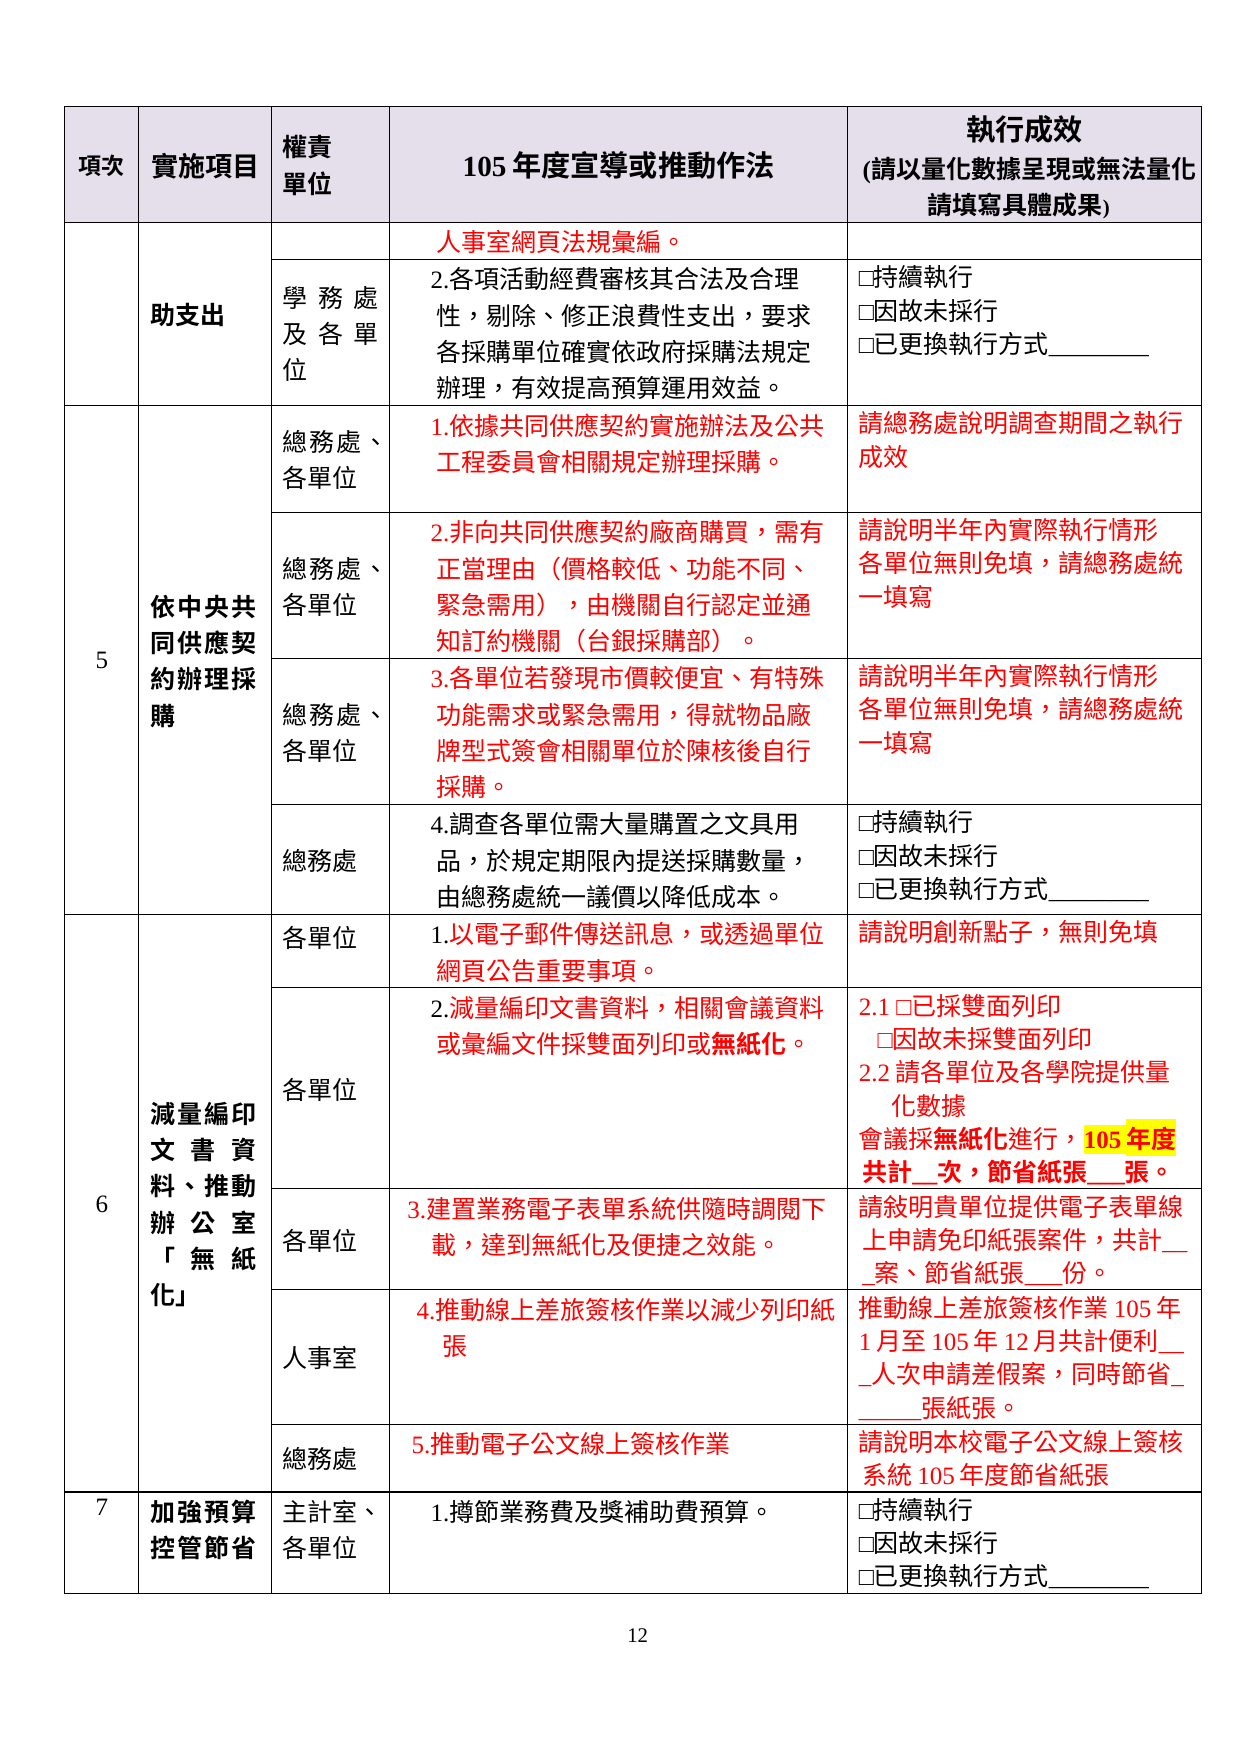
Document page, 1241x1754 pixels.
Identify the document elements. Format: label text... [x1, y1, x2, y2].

table_cell 5 [65, 406, 138, 914]
table_cell 請說明半年內實際執行情形 各單位無則免填，請總務處統一填寫 [848, 659, 1201, 804]
table_cell 總務處、各單位 [272, 513, 389, 658]
table_cell 3.建置業務電子表單系統供隨時調閱下載，達到無紙化及便捷之效能。 [390, 1189, 847, 1289]
table_cell 總務處 [272, 805, 389, 914]
table_cell 請敍明貴單位提供電子表單線上申請免印紙張案件，共計___案、節省紙張___份。 [848, 1189, 1201, 1289]
table_cell 請說明本校電子公文線上簽核系統105年度節省紙張 [848, 1425, 1201, 1491]
table_cell 5.推動電子公文線上簽核作業 [390, 1425, 847, 1491]
table_cell 減量編印文書資料、推動辦公室「無紙化」 [139, 915, 271, 1491]
table_cell [65, 223, 138, 405]
table_cell □持續執行 □因故未採行 □已更換執行方式________ [848, 1493, 1201, 1592]
table_cell 各單位 [272, 1189, 389, 1289]
table_cell 撙節業務費及獎補助費預算。 [390, 1493, 847, 1592]
table_cell 學務處及各單位 [272, 260, 389, 405]
table_cell □持續執行 □因故未採行 □已更換執行方式________ [848, 260, 1201, 405]
table_cell [272, 223, 389, 259]
table_cell 7 [65, 1493, 138, 1592]
table_cell 總務處 [272, 1425, 389, 1491]
table_header 實施項目 [139, 107, 271, 222]
table_cell 各項活動經費審核其合法及合理性，剔除、修正浪費性支出，要求各採購單位確實依政府採購法規定辦理，有效提高預算運用效益。 [390, 260, 847, 405]
table_cell 總務處、各單位 [272, 659, 389, 804]
table_cell 各單位若發現市價較便宜、有特殊功能需求或緊急需用，得就物品廠牌型式簽會相關單位於陳核後自行採購。 [390, 659, 847, 804]
table_cell 依據共同供應契約實施辦法及公共工程委員會相關規定辦理採購。 [390, 406, 847, 512]
table_cell 調查各單位需大量購置之文具用品，於規定期限內提送採購數量，由總務處統一議價以降低成本。 [390, 805, 847, 914]
table_cell 加強預算控管節省 [139, 1493, 271, 1592]
table_header 項次 [65, 107, 138, 222]
table_cell 2.1 □已採雙面列印 □因故未採雙面列印 2.2請各單位及各學院提供量化數據 會議採無紙化進行，105年度共計__次，節省紙張___張。 [848, 988, 1201, 1188]
table_cell 以電子郵件傳送訊息，或透過單位網頁公告重要事項。 [390, 915, 847, 987]
table_cell 各單位 [272, 988, 389, 1188]
table_cell 請說明半年內實際執行情形 各單位無則免填，請總務處統一填寫 [848, 513, 1201, 658]
table_cell □持續執行 □因故未採行 □已更換執行方式________ [848, 805, 1201, 914]
table_cell 助支出 [139, 223, 271, 405]
table_cell 各單位 [272, 915, 389, 987]
table_cell 人事室網頁法規彙編。 [390, 223, 847, 259]
table_header 執行成效 (請以量化數據呈現或無法量化請填寫具體成果) [848, 107, 1201, 222]
table_cell 減量編印文書資料，相關會議資料或彙編文件採雙面列印或無紙化。 [390, 988, 847, 1188]
table_cell 依中央共同供應契約辦理採購 [139, 406, 271, 914]
table_cell [848, 223, 1201, 259]
table_cell 請說明創新點子，無則免填 [848, 915, 1201, 987]
table_cell 4.推動線上差旅簽核作業以減少列印紙張 [390, 1290, 847, 1424]
table_cell 主計室、 各單位 [272, 1493, 389, 1592]
table_header 105年度宣導或推動作法 [390, 107, 847, 222]
table_header 權責 單位 [272, 107, 389, 222]
table_cell 6 [65, 915, 138, 1491]
table_cell 非向共同供應契約廠商購買，需有正當理由（價格較低、功能不同、緊急需用），由機關自行認定並通知訂約機關（台銀採購部）。 [390, 513, 847, 658]
table_cell 請總務處說明調查期間之執行成效 [848, 406, 1201, 512]
table_cell 總務處、各單位 [272, 406, 389, 512]
table_cell 人事室 [272, 1290, 389, 1424]
table_cell 推動線上差旅簽核作業105年1月至105年12月共計便利___人次申請差假案，同時節省______張紙張。 [848, 1290, 1201, 1424]
